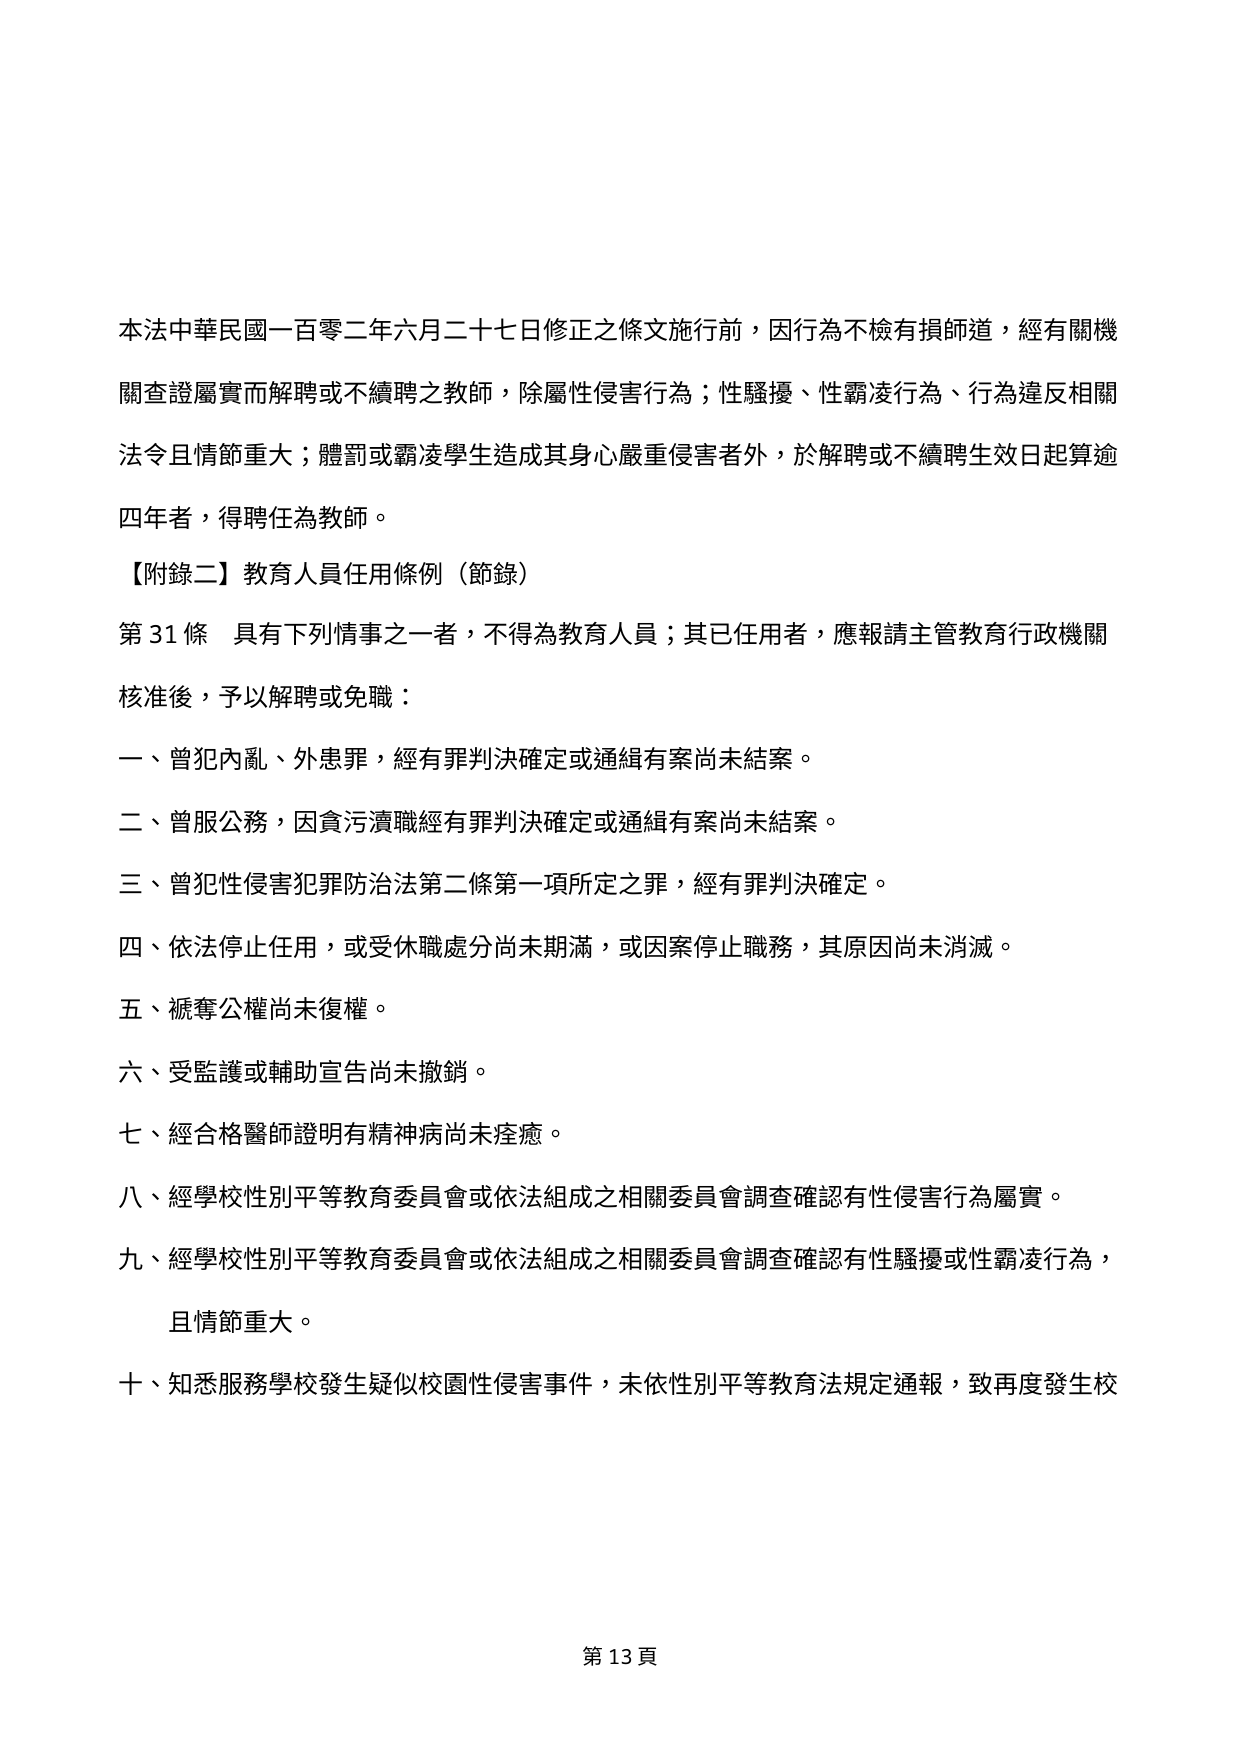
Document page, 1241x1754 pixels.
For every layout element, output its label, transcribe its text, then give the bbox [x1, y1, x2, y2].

text 第31條 具有下列情事之一者，不得為教育人員；其已任用者，應報請主管教育行政機關核准後，予以解聘或免職： [118, 591, 1122, 716]
text 三、曾犯性侵害犯罪防治法第二條第一項所定之罪，經有罪判決確定。 [118, 841, 1122, 904]
text 二、曾服公務，因貪污瀆職經有罪判決確定或通緝有案尚未結案。 [118, 779, 1122, 841]
text 九、經學校性別平等教育委員會或依法組成之相關委員會調查確認有性騷擾或性霸凌行為，且情節重大。 [118, 1216, 1122, 1341]
text 六、受監護或輔助宣告尚未撤銷。 [118, 1029, 1122, 1091]
text 八、經學校性別平等教育委員會或依法組成之相關委員會調查確認有性侵害行為屬實。 [118, 1154, 1122, 1216]
text 四、依法停止任用，或受休職處分尚未期滿，或因案停止職務，其原因尚未消滅。 [118, 904, 1122, 966]
text 本法中華民國一百零二年六月二十七日修正之條文施行前，因行為不檢有損師道，經有關機關查證屬實而解聘或不續聘之教師，除屬性侵害行為；性騷擾、性霸凌行為、行為違反相關法令且情節重大；體罰或霸凌學生造成其身心嚴重侵害者外，於解聘或不續聘生效日起算逾四年者，得聘任為教師。 [118, 287, 1122, 537]
text 一、曾犯內亂、外患罪，經有罪判決確定或通緝有案尚未結案。 [118, 716, 1122, 779]
text 【附錄二】教育人員任用條例（節錄） [118, 550, 1122, 591]
text 七、經合格醫師證明有精神病尚未痊癒。 [118, 1091, 1122, 1154]
text 十、知悉服務學校發生疑似校園性侵害事件，未依性別平等教育法規定通報，致再度發生校 [118, 1341, 1122, 1404]
text 五、褫奪公權尚未復權。 [118, 966, 1122, 1029]
